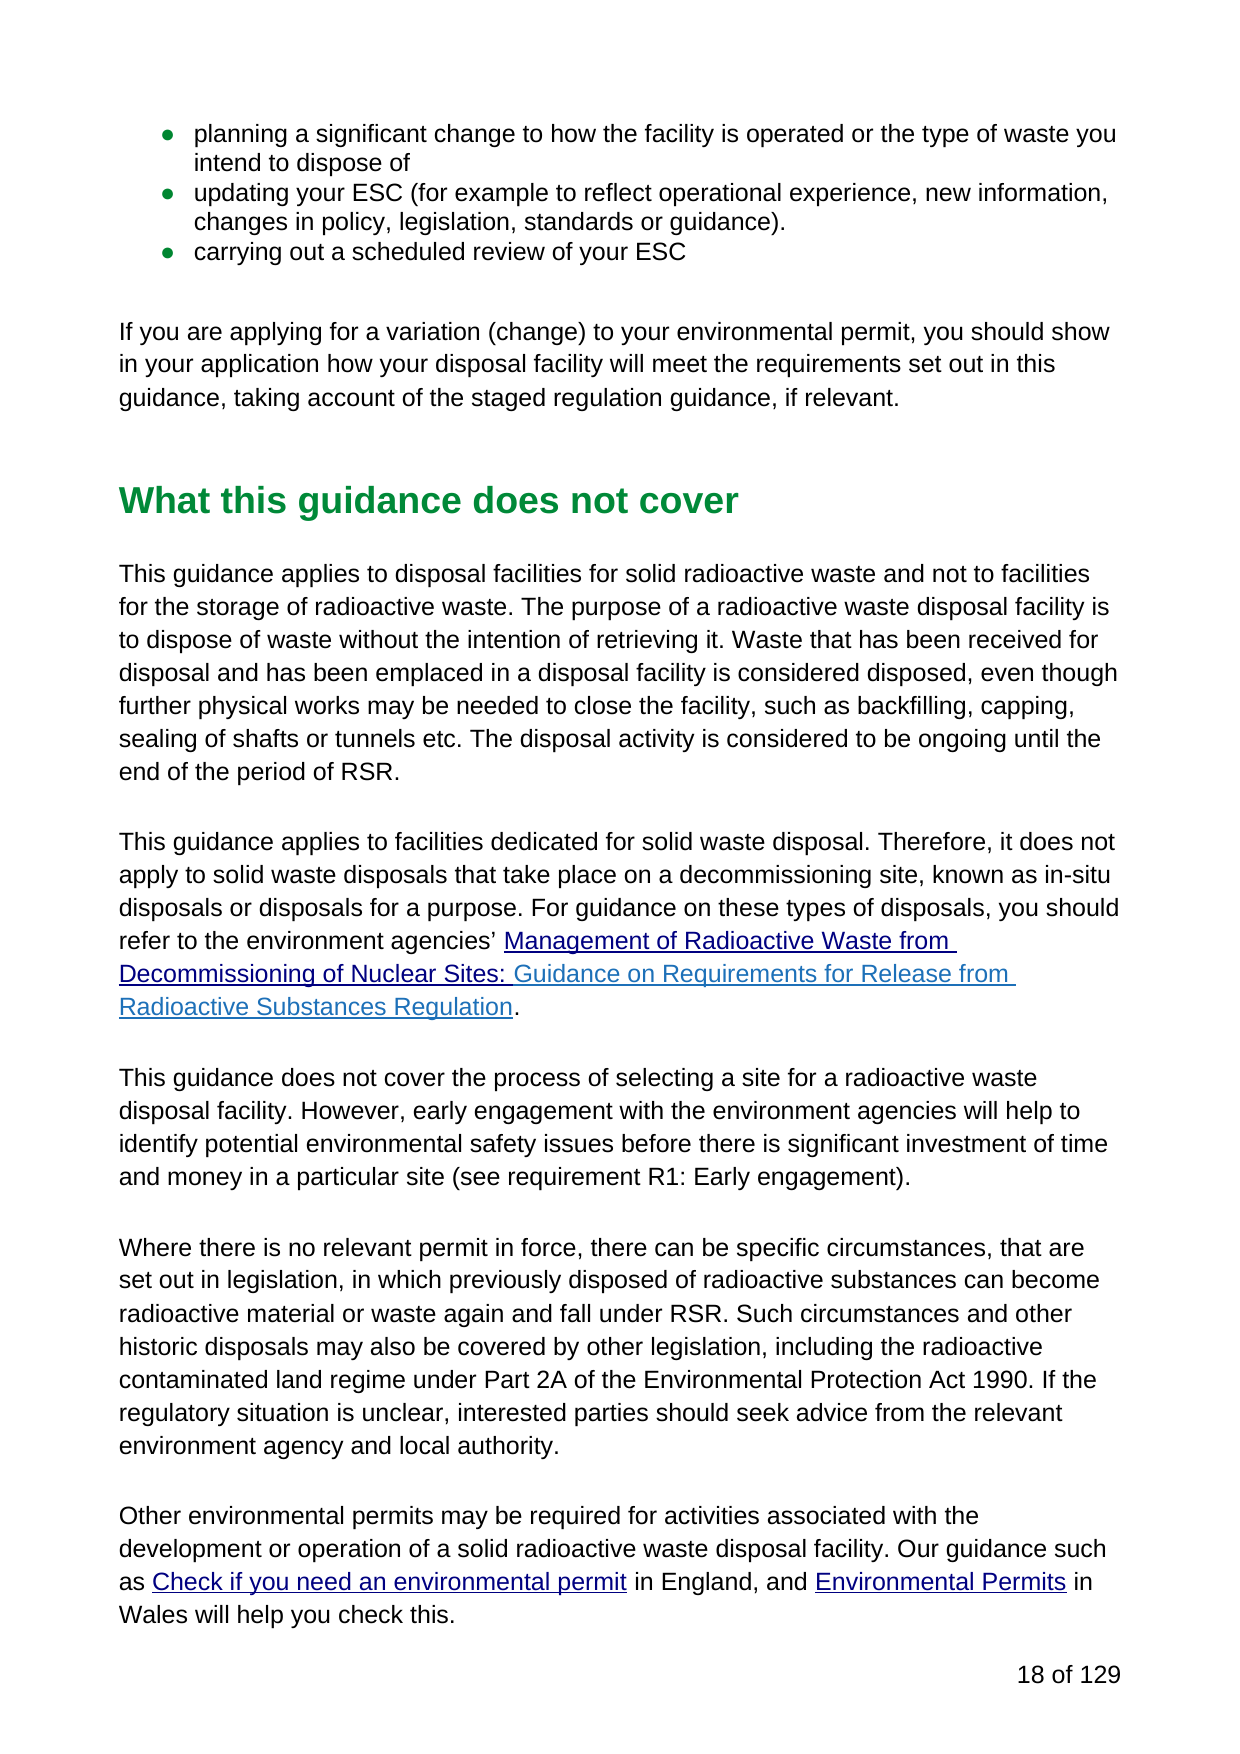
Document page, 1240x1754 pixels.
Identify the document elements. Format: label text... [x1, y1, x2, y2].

text Where there is no relevant permit in force, there can be specific circumstances, that are set out in legislation, in which previously disposed of radioactive substances can become radioactive material or waste again and fall under RSR. Such circumstances and other historic disposals may also be covered by other legislation, including the radioactive contaminated land regime under Part 2A of the Environmental Protection Act 1990. If the regulatory situation is unclear, interested parties should seek advice from the relevant environment agency and local authority. [118, 1232, 1121, 1459]
subtitle What this guidance does not cover [118, 478, 1121, 521]
list carrying out a scheduled review of your ESC [160, 237, 1121, 266]
text Other environmental permits may be required for activities associated with the development or operation of a solid radioactive waste disposal facility. Our guidance such as Check if you need an environmental permit in England, and Environmental Permits in Wales will help you check this. [118, 1501, 1121, 1629]
list planning a significant change to how the facility is operated or the type of waste you intend to dispose of [160, 118, 1121, 177]
text This guidance applies to disposal facilities for solid radioactive waste and not to facilities for the storage of radioactive waste. The purpose of a radioactive waste disposal facility is to dispose of waste without the intention of retrieving it. Waste that has been received for disposal and has been emplaced in a disposal facility is considered disposed, even though further physical works may be needed to close the facility, such as backfilling, capping, sealing of shafts or tunnels etc. The disposal activity is considered to be ongoing until the end of the period of RSR. [118, 559, 1121, 786]
list updating your ESC (for example to reflect operational experience, new information, changes in policy, legislation, standards or guidance). [160, 178, 1121, 236]
text If you are applying for a variation (change) to your environmental permit, you should show in your application how your disposal facility will meet the requirements set out in this guidance, taking account of the staged regulation guidance, if relevant. [118, 316, 1121, 411]
text This guidance does not cover the process of selecting a site for a radioactive waste disposal facility. However, early engagement with the environment agencies will help to identify potential environmental safety issues before there is significant investment of time and money in a particular site (see requirement R1: Early engagement). [118, 1063, 1121, 1191]
text This guidance applies to facilities dedicated for solid waste disposal. Therefore, it does not apply to solid waste disposals that take place on a decommissioning site, known as in-situ disposals or disposals for a purpose. For guidance on these types of disposals, you should refer to the environment agencies’ Management of Radioactive Waste from Decommissioning of Nuclear Sites: Guidance on Requirements for Release from Radioactive Substances Regulation. [118, 827, 1121, 1021]
